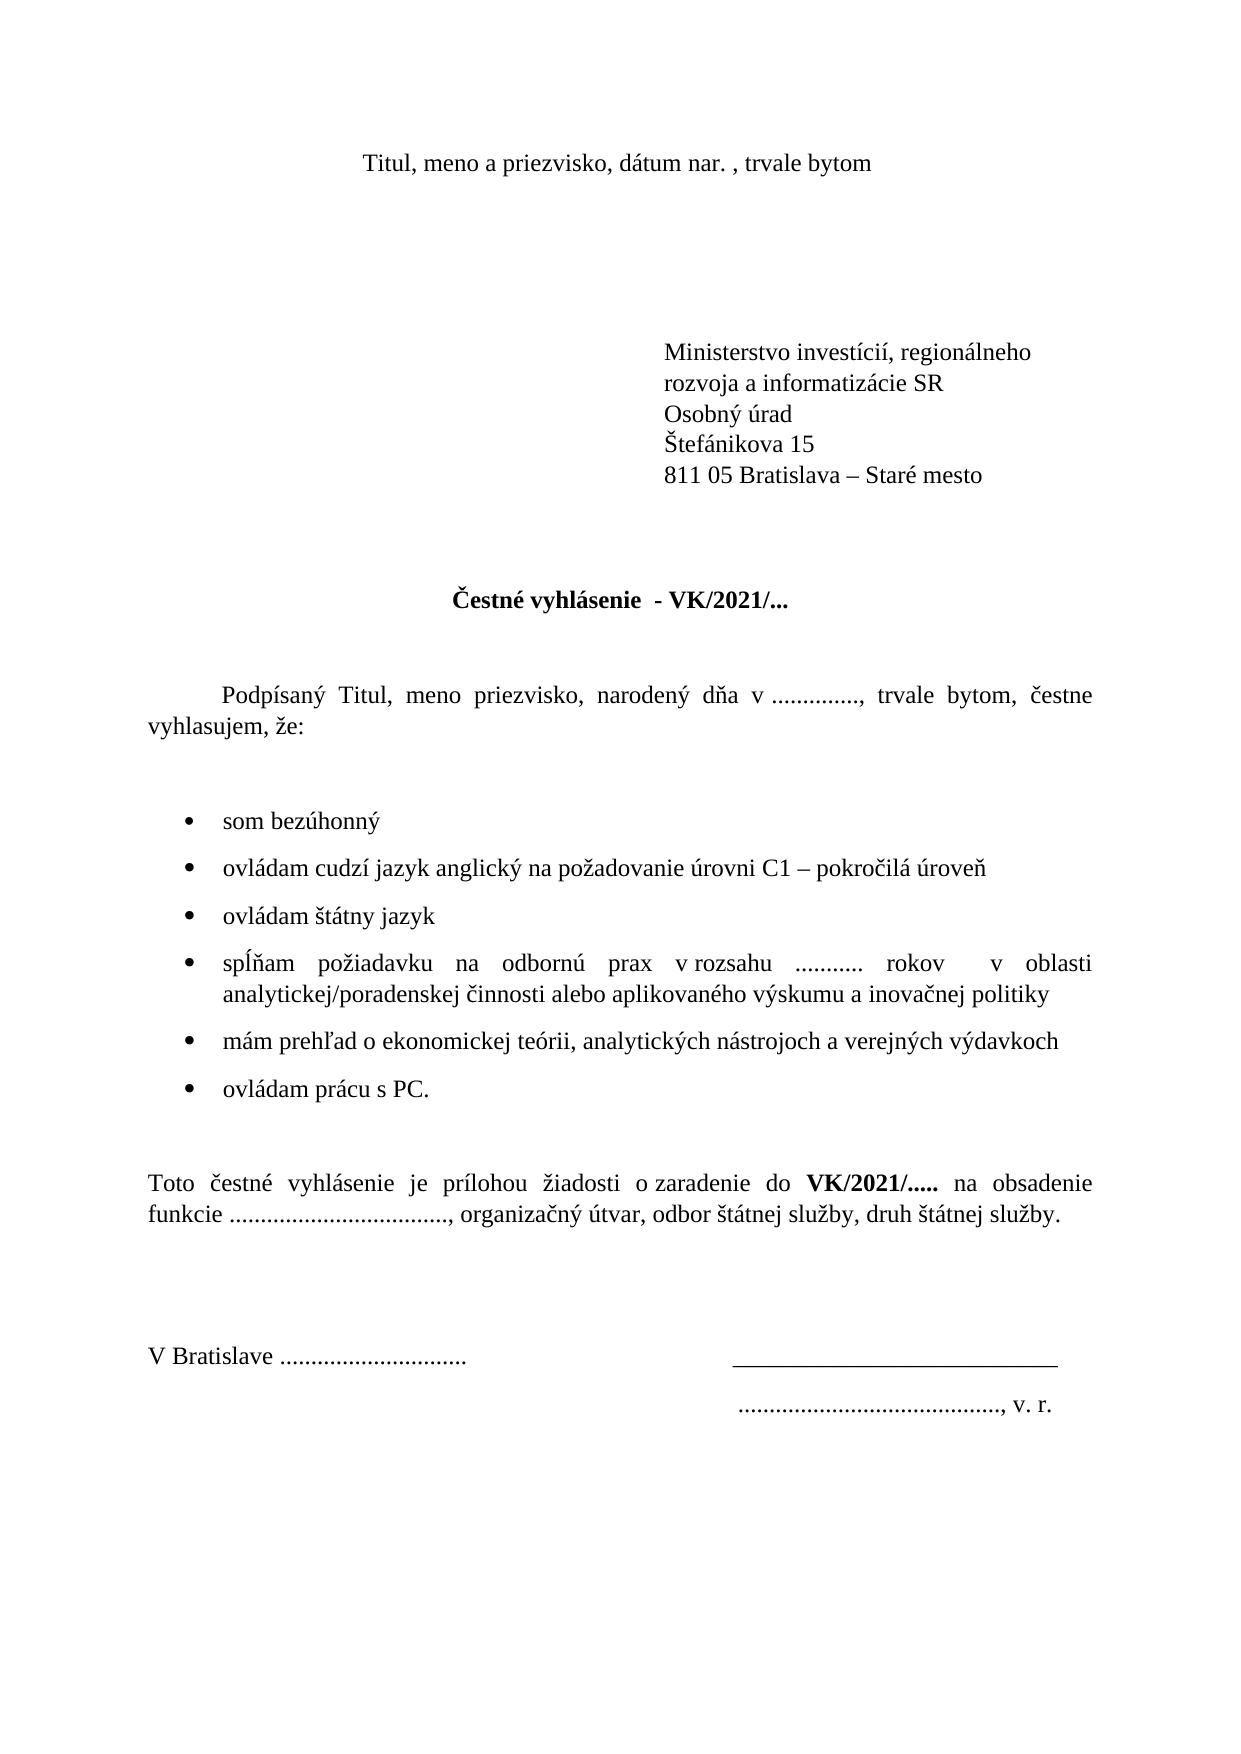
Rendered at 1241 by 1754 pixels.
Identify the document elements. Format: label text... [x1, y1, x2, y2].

text Toto čestné vyhlásenie je prílohou žiadosti o zaradenie do VK/2021/..... na obsadenie funkcie ..................................., organizačný útvar, odbor štátnej služby, druh štátnej služby. [148, 1168, 1093, 1228]
list ovládam prácu s PC. [185, 1074, 1093, 1102]
list ovládam cudzí jazyk anglický na požadovanie úrovni C1 – pokročilá úroveň [185, 853, 1093, 882]
list mám prehľad o ekonomickej teórii, analytických nástrojoch a verejných výdavkoch [185, 1026, 1093, 1055]
text .........................................., v. r. [664, 1389, 1093, 1417]
text Čestné vyhlásenie - VK/2021/... [148, 586, 1093, 614]
text V Bratislave .............................. __________________________ [148, 1341, 1093, 1370]
text Štefánikova 15 [664, 429, 1093, 458]
list som bezúhonný [185, 806, 1093, 835]
text Podpísaný Titul, meno priezvisko, narodený dňa v .............., trvale bytom, čestne vyhlasujem, že: [148, 680, 1093, 740]
text Ministerstvo investícií, regionálneho rozvoja a informatizácie SR [664, 337, 1093, 397]
list spĺňam požiadavku na odbornú prax v rozsahu ........... rokov v oblasti analytickej/poradenskej činnosti alebo aplikovaného výskumu a inovačnej politiky [185, 948, 1093, 1008]
text 811 05 Bratislava – Staré mesto [664, 460, 1093, 489]
text Titul, meno a priezvisko, dátum nar. , trvale bytom [148, 148, 1093, 176]
list ovládam štátny jazyk [185, 901, 1093, 929]
text Osobný úrad [664, 399, 1093, 427]
